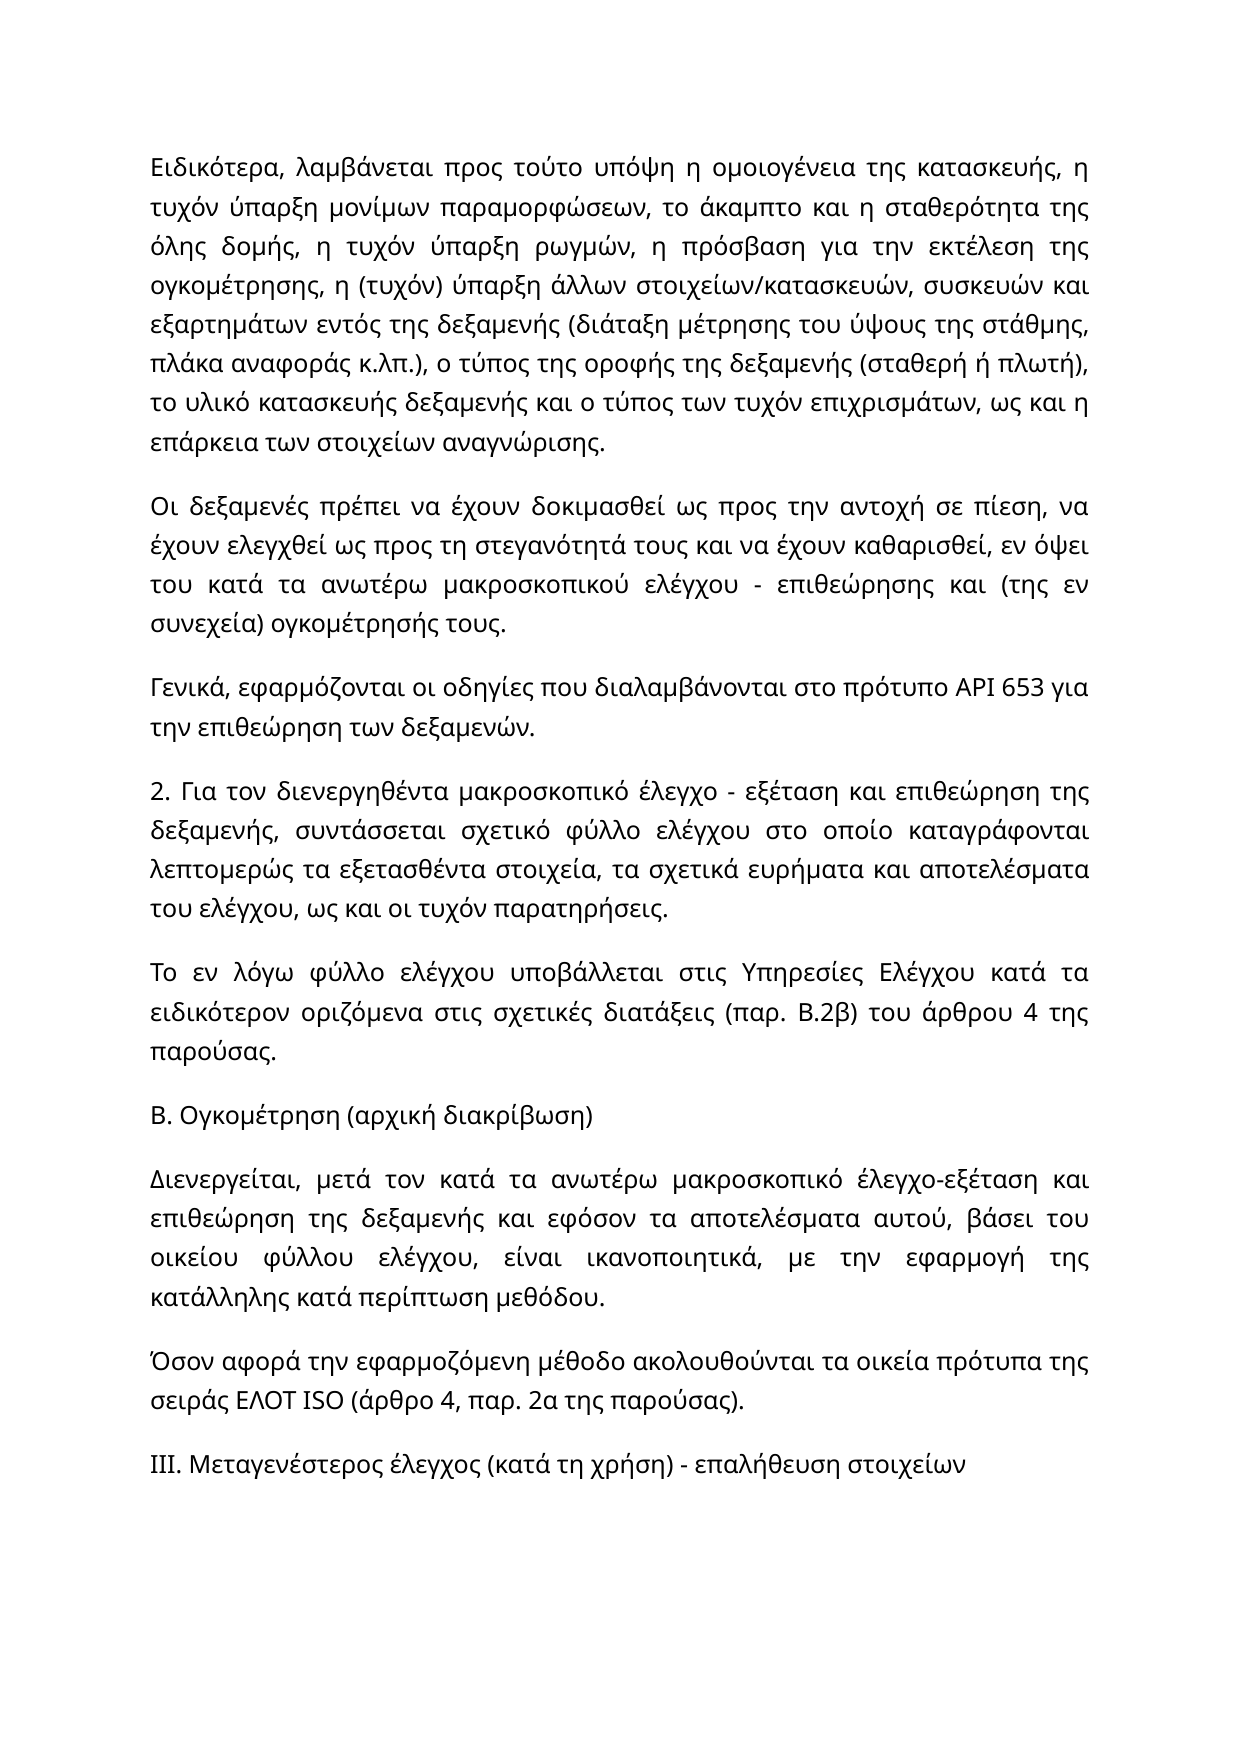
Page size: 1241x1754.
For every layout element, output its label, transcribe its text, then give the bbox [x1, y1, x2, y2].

text 2. Για τον διενεργηθέντα μακροσκοπικό έλεγχο - εξέταση και επιθεώρηση της δεξαμενής, συντάσσεται σχετικό φύλλο ελέγχου στο οποίο καταγράφονται λεπτομερώς τα εξετασθέντα στοιχεία, τα σχετικά ευρήματα και αποτελέσματα του ελέγχου, ως και οι τυχόν παρατηρήσεις. [150, 773, 1090, 925]
text Γενικά, εφαρμόζονται οι οδηγίες που διαλαμβάνονται στο πρότυπο API 653 για την επιθεώρηση των δεξαμενών. [150, 670, 1090, 743]
text Το εν λόγω φύλλο ελέγχου υποβάλλεται στις Υπηρεσίες Ελέγχου κατά τα ειδικότερον οριζόμενα στις σχετικές διατάξεις (παρ. Β.2β) του άρθρου 4 της παρούσας. [150, 955, 1090, 1067]
text Οι δεξαμενές πρέπει να έχουν δοκιμασθεί ως προς την αντοχή σε πίεση, να έχουν ελεγχθεί ως προς τη στεγανότητά τους και να έχουν καθαρισθεί, εν όψει του κατά τα ανωτέρω μακροσκοπικού ελέγχου - επιθεώρησης και (της εν συνεχεία) ογκομέτρησής τους. [150, 488, 1090, 640]
text Ειδικότερα, λαμβάνεται προς τούτο υπόψη η ομοιογένεια της κατασκευής, η τυχόν ύπαρξη μονίμων παραμορφώσεων, το άκαμπτο και η σταθερότητα της όλης δομής, η τυχόν ύπαρξη ρωγμών, η πρόσβαση για την εκτέλεση της ογκομέτρησης, η (τυχόν) ύπαρξη άλλων στοιχείων/κατασκευών, συσκευών και εξαρτημάτων εντός της δεξαμενής (διάταξη μέτρησης του ύψους της στάθμης, πλάκα αναφοράς κ.λπ.), ο τύπος της οροφής της δεξαμενής (σταθερή ή πλωτή), το υλικό κατασκευής δεξαμενής και ο τύπος των τυχόν επιχρισμάτων, ως και η επάρκεια των στοιχείων αναγνώρισης. [150, 150, 1090, 458]
text Όσον αφορά την εφαρμοζόμενη μέθοδο ακολουθούνται τα οικεία πρότυπα της σειράς ΕΛΟΤ ISO (άρθρο 4, παρ. 2α της παρούσας). [150, 1343, 1090, 1417]
text III. Μεταγενέστερος έλεγχος (κατά τη χρήση) - επαλήθευση στοιχείων [150, 1447, 1090, 1481]
text B. Ογκομέτρηση (αρχική διακρίβωση) [150, 1097, 1090, 1132]
text Διενεργείται, μετά τον κατά τα ανωτέρω μακροσκοπικό έλεγχο-εξέταση και επιθεώρηση της δεξαμενής και εφόσον τα αποτελέσματα αυτού, βάσει του οικείου φύλλου ελέγχου, είναι ικανοποιητικά, με την εφαρμογή της κατάλληλης κατά περίπτωση μεθόδου. [150, 1162, 1090, 1313]
